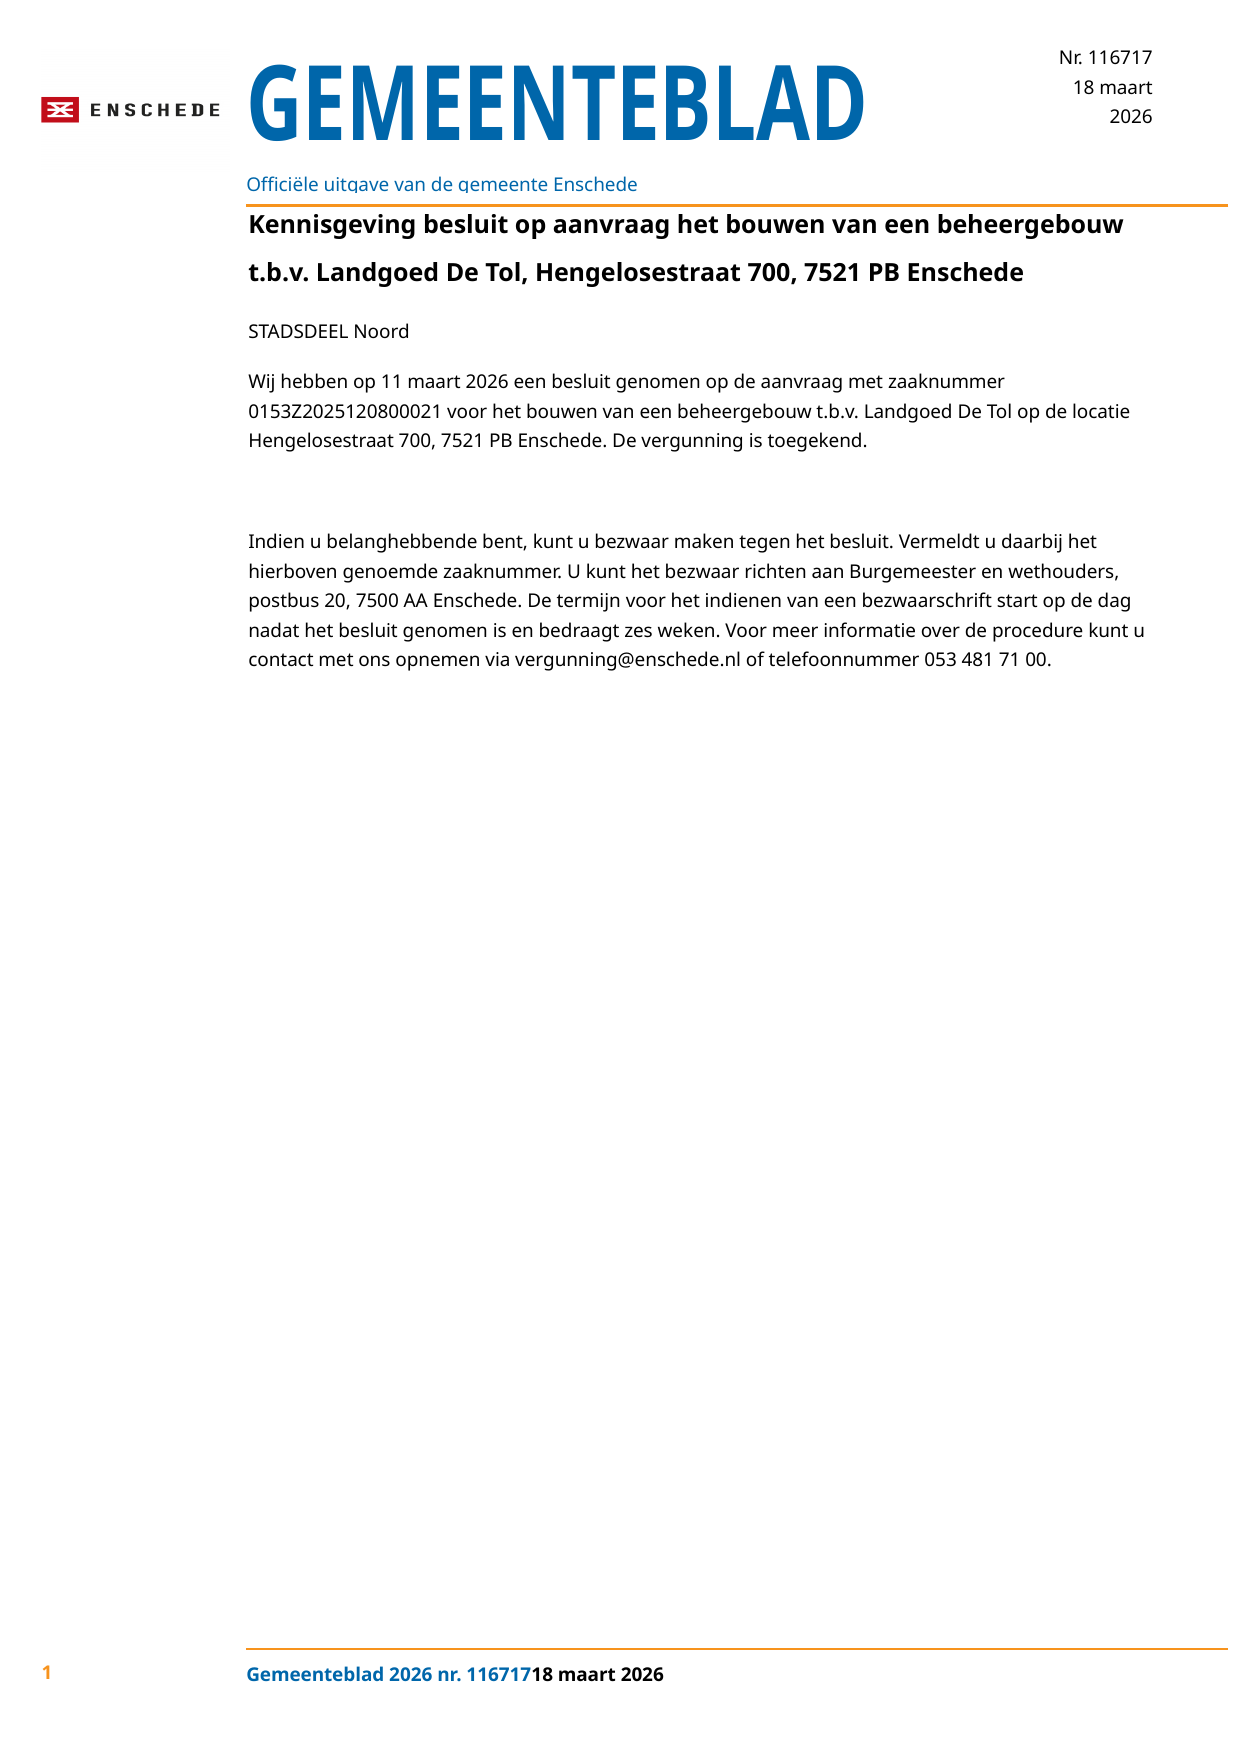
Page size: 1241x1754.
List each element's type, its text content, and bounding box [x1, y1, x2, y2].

text STADSDEEL Noord [248, 318, 1152, 344]
text Kennisgeving besluit op aanvraag het bouwen van een beheergebouw t.b.v. Landgoed De Tol, Hengelosestraat 700, 7521 PB Enschede [248, 207, 1152, 288]
text Wij hebben op 11 maart 2026 een besluit genomen op de aanvraag met zaaknummer 0153Z2025120800021 voor het bouwen van een beheergebouw t.b.v. Landgoed De Tol op de locatie Hengelosestraat 700, 7521 PB Enschede. De vergunning is toegekend. [248, 368, 1152, 453]
text Indien u belanghebbende bent, kunt u bezwaar maken tegen het besluit. Vermeldt u daarbij het hierboven genoemde zaaknummer. U kunt het bezwaar richten aan Burgemeester en wethouders, postbus 20, 7500 AA Enschede. De termijn voor het indienen van een bezwaarschrift start op de dag nadat het besluit genomen is en bedraagt zes weken. Voor meer informatie over de procedure kunt u contact met ons opnemen via vergunning@enschede.nl of telefoonnummer 053 481 71 00. [248, 528, 1152, 672]
picture [41, 47, 231, 172]
